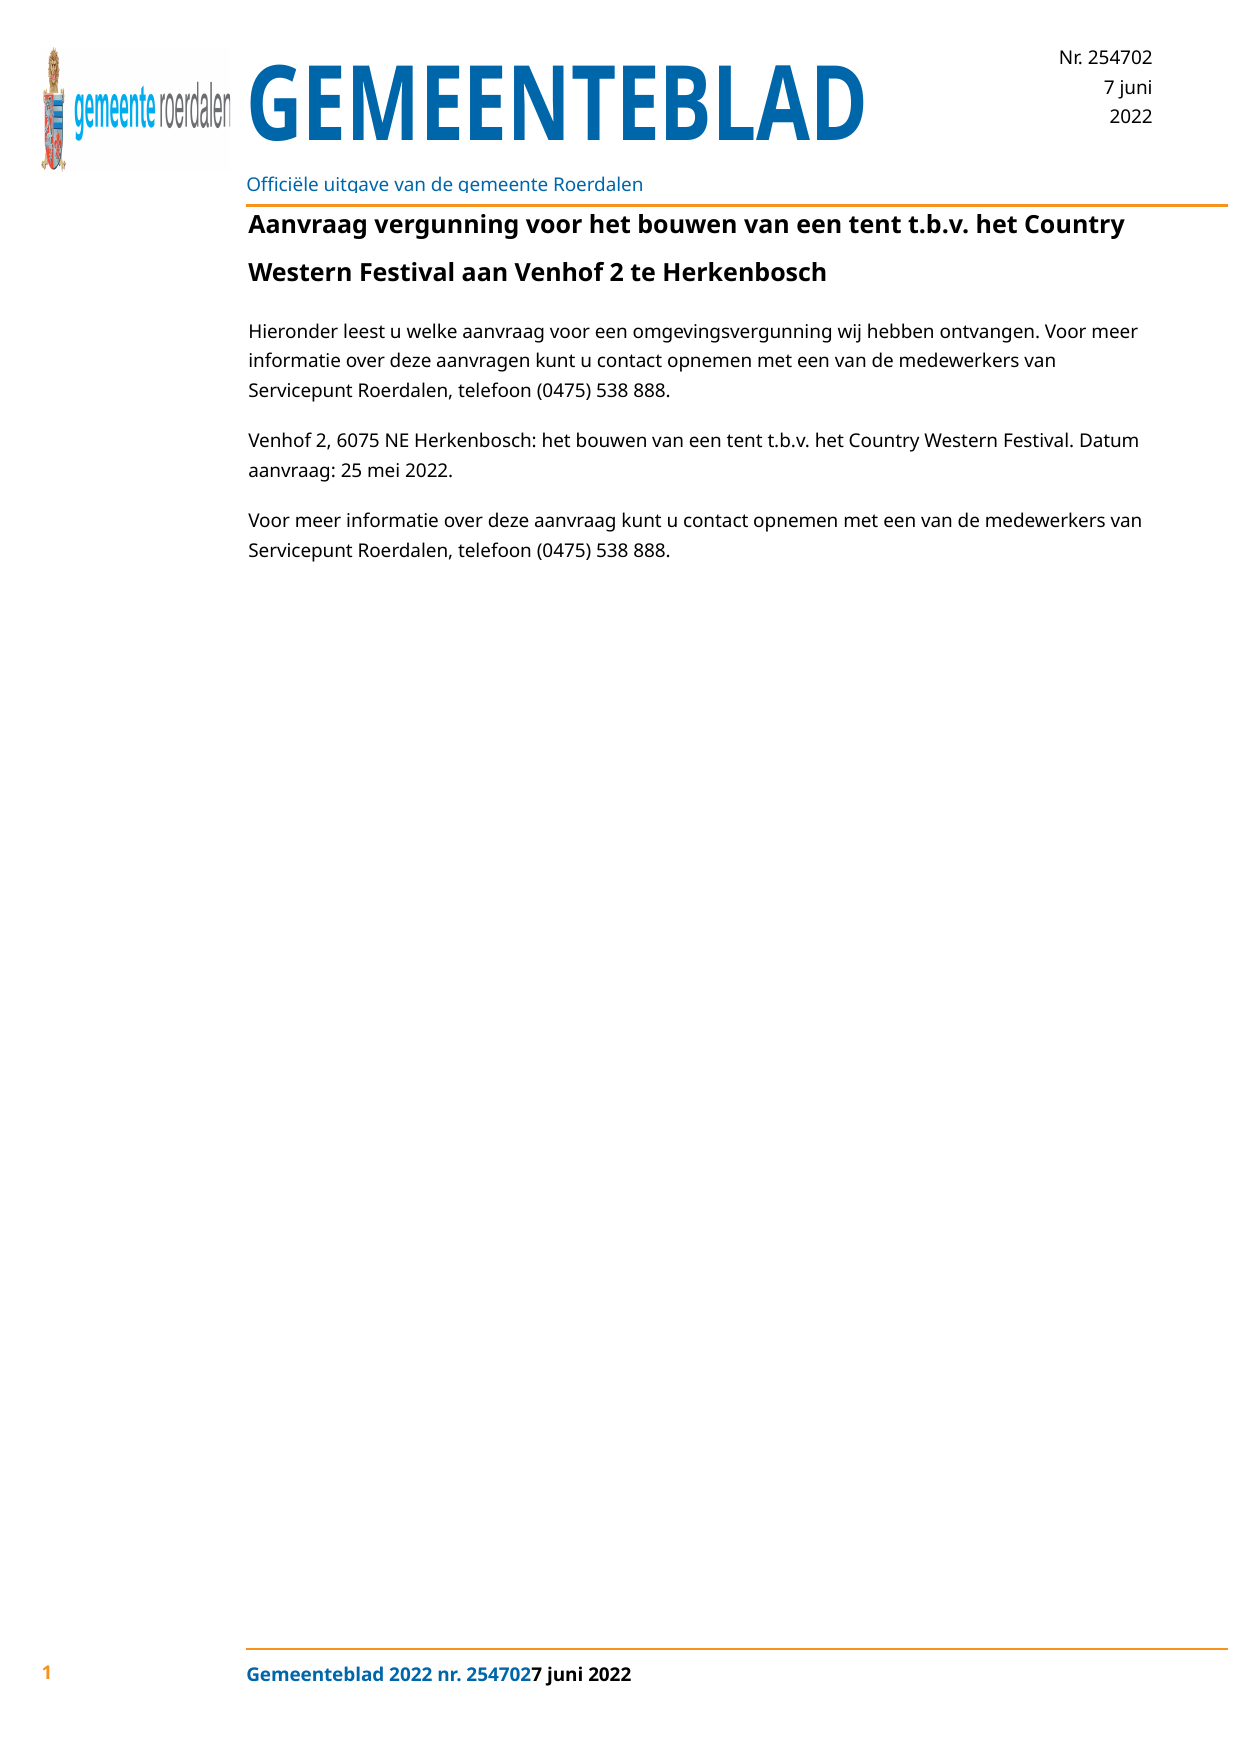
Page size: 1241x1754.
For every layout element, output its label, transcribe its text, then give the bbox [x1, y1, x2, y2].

picture [41, 47, 231, 172]
text Voor meer informatie over deze aanvraag kunt u contact opnemen met een van de medewerkers van Servicepunt Roerdalen, telefoon (0475) 538 888. [248, 507, 1152, 563]
text Hieronder leest u welke aanvraag voor een omgevingsvergunning wij hebben ontvangen. Voor meer informatie over deze aanvragen kunt u contact opnemen met een van de medewerkers van Servicepunt Roerdalen, telefoon (0475) 538 888. [248, 318, 1152, 403]
text Aanvraag vergunning voor het bouwen van een tent t.b.v. het Country Western Festival aan Venhof 2 te Herkenbosch [248, 207, 1152, 288]
text Venhof 2, 6075 NE Herkenbosch: het bouwen van een tent t.b.v. het Country Western Festival. Datum aanvraag: 25 mei 2022. [248, 427, 1152, 483]
